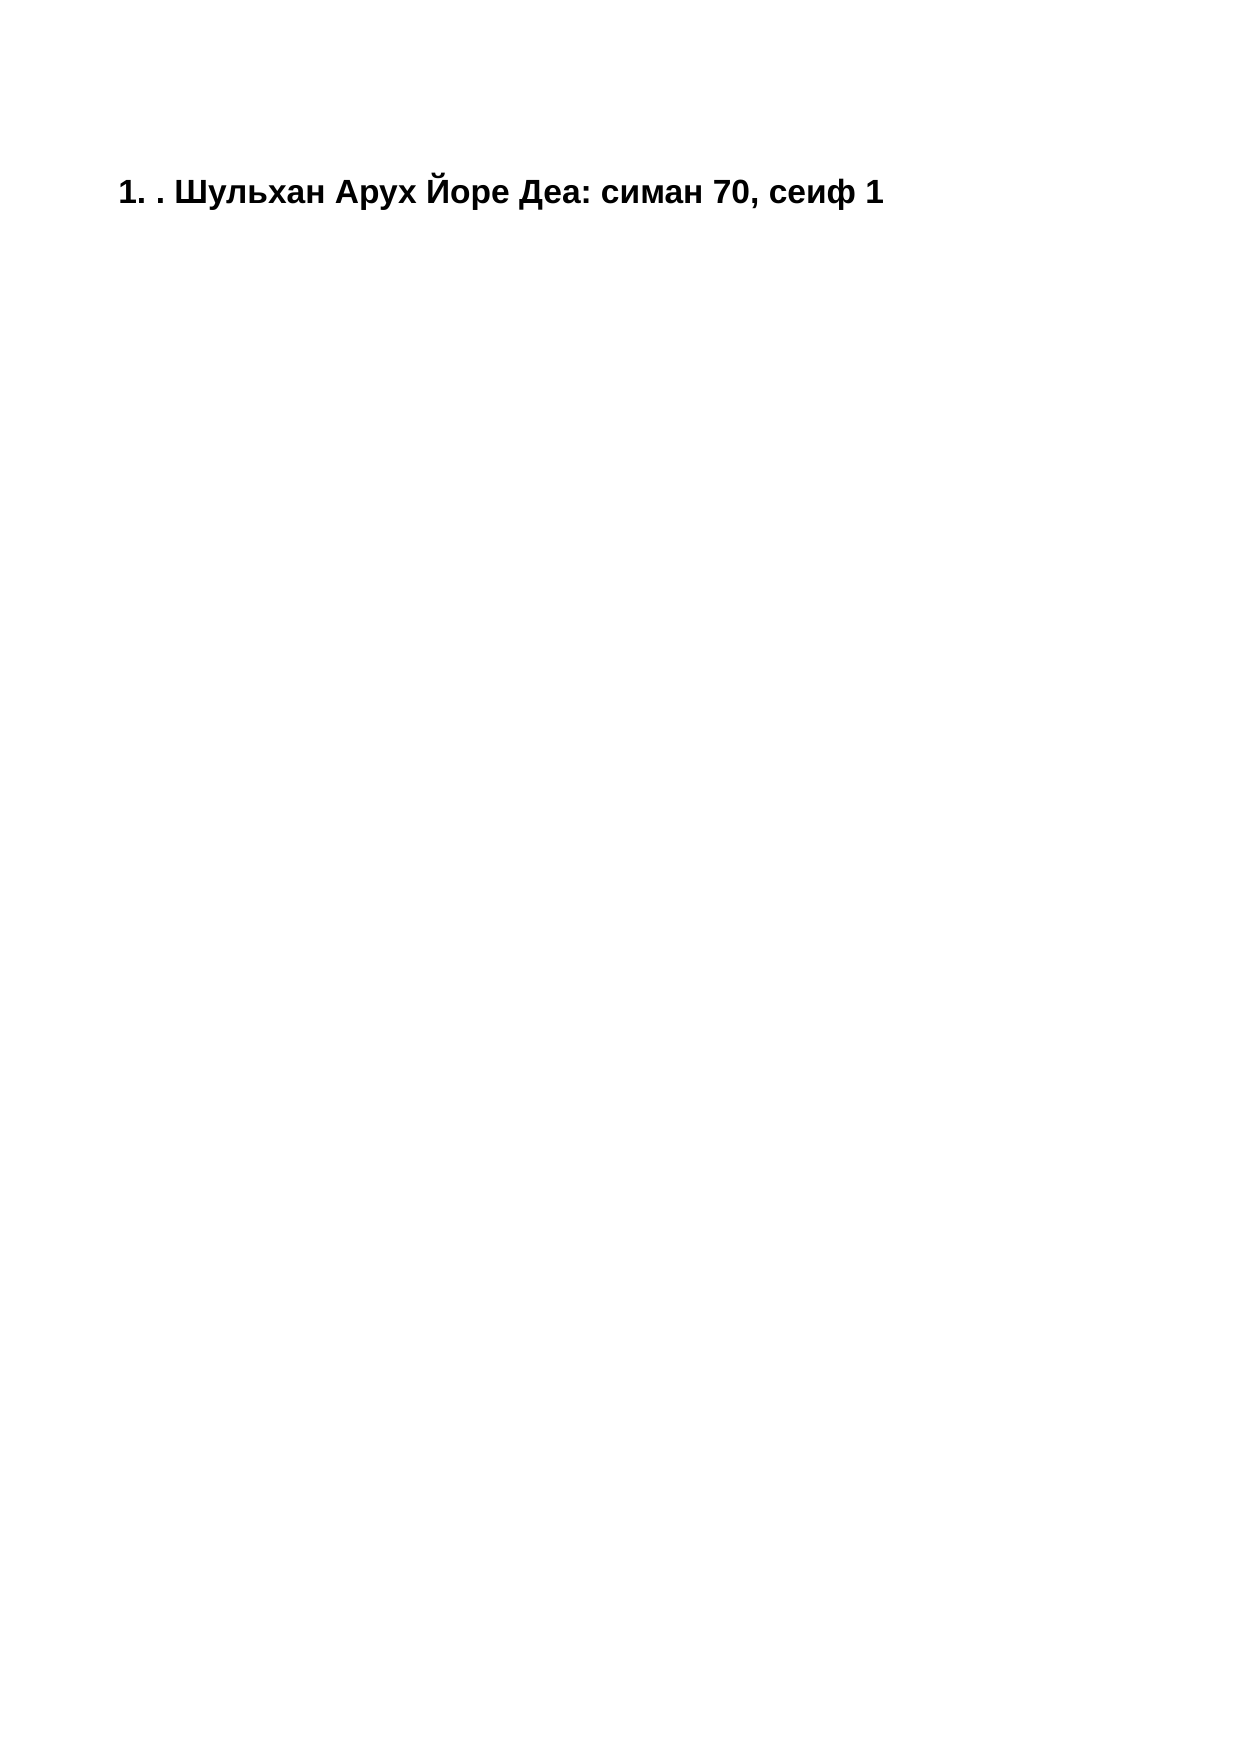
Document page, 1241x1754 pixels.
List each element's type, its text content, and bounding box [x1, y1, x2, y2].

subtitle . Шульхан Арух Йоре Деа: симан 70, сеиф 1 [118, 147, 1122, 176]
